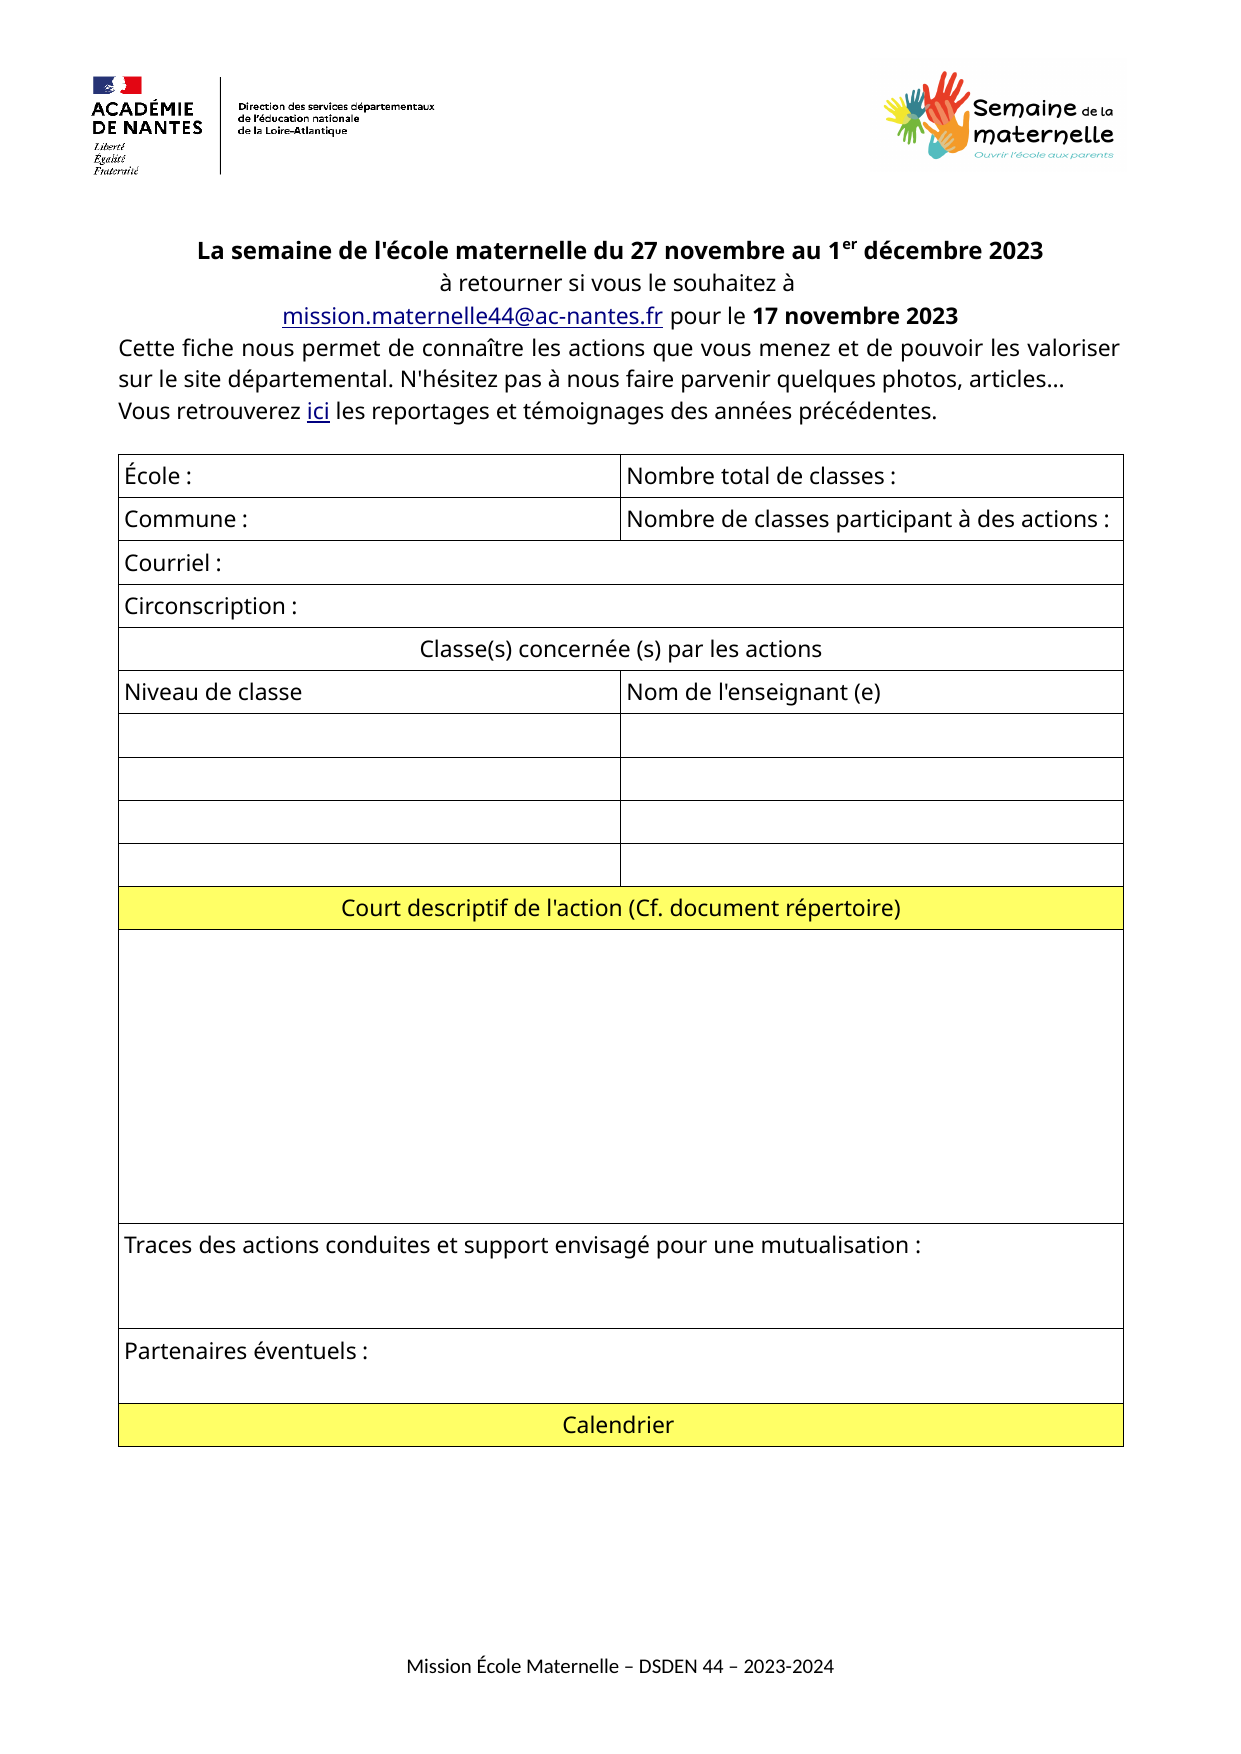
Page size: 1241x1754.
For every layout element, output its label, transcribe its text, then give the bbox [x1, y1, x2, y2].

table_cell [621, 801, 1123, 843]
table_cell [621, 714, 1123, 756]
table_cell Nom de l'enseignant (e) [621, 671, 1123, 713]
table_header École : [119, 455, 620, 497]
text La semaine de l'école maternelle du 27 novembre au 1er décembre 2023 à retourner si vous le souhaitez à mission.maternelle44@ac-nantes.fr pour le 17 novembre 2023 [118, 234, 1122, 332]
table_header Nombre total de classes : [621, 455, 1123, 497]
table_cell [119, 714, 620, 756]
table_cell [119, 930, 1123, 1223]
table_cell Niveau de classe [119, 671, 620, 713]
table_cell Classe(s) concernée (s) par les actions [119, 628, 1123, 670]
table_cell [119, 758, 620, 800]
table_cell Traces des actions conduites et support envisagé pour une mutualisation : [119, 1224, 1123, 1328]
table_cell Commune : [119, 498, 620, 540]
text Cette fiche nous permet de connaître les actions que vous menez et de pouvoir les valoriser sur le site départemental. N'hésitez pas à nous faire parvenir quelques photos, articles… [118, 332, 1122, 394]
table_cell Circonscription : [119, 585, 1123, 627]
table_cell [119, 844, 620, 886]
table_cell Calendrier [119, 1404, 1123, 1446]
table_cell Nombre de classes participant à des actions : [621, 498, 1123, 540]
table_cell [119, 801, 620, 843]
table_cell Partenaires éventuels : [119, 1329, 1123, 1403]
table_cell Court descriptif de l'action (Cf. document répertoire) [119, 887, 1123, 929]
table_cell [621, 844, 1123, 886]
table_cell Courriel : [119, 541, 1123, 583]
table_cell [621, 758, 1123, 800]
text Vous retrouverez ici les reportages et témoignages des années précédentes. [118, 394, 1122, 426]
